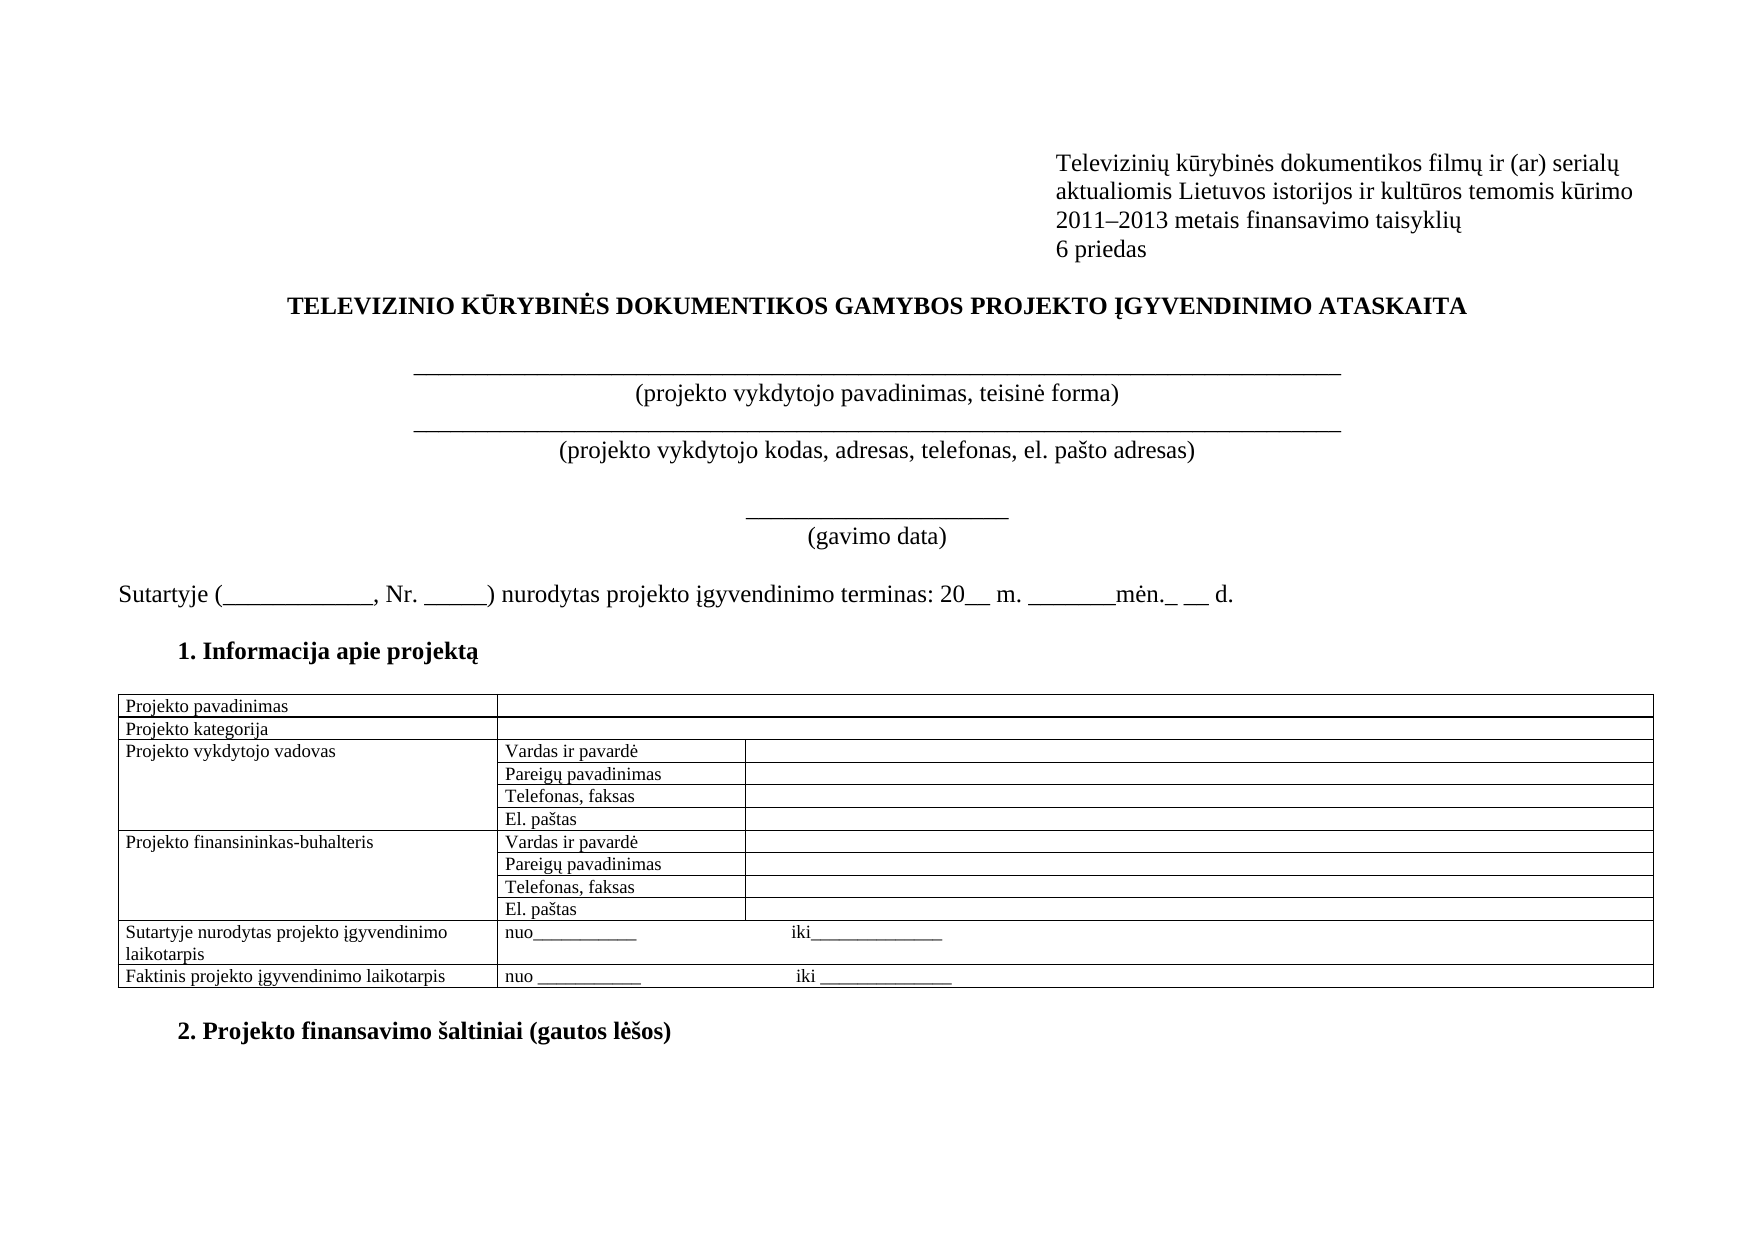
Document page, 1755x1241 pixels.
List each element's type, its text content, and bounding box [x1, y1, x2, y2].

text _ [118, 349, 1636, 378]
table_cell Pareigų pavadinimas [498, 853, 745, 875]
text 6 priedas [1056, 234, 1636, 263]
table_header Projekto pavadinimas [119, 695, 497, 716]
table_cell Projekto vykdytojo vadovas [119, 740, 497, 829]
text Sutartyje (____________, Nr. _____) nurodytas projekto įgyvendinimo terminas: 20__ m. _______mėn._ __ d. [118, 579, 1636, 608]
table_cell iki ______________ [775, 965, 1653, 987]
table_cell [746, 831, 1653, 852]
table_cell Vardas ir pavardė [498, 740, 745, 762]
table_cell [746, 740, 1653, 762]
table_cell El. paštas [498, 808, 745, 829]
text (projekto vykdytojo pavadinimas, teisinė forma) [118, 378, 1636, 406]
table_cell [498, 718, 1653, 739]
table_cell Vardas ir pavardė [498, 831, 745, 852]
text 1. Informacija apie projektą [118, 636, 1636, 665]
table_cell [746, 853, 1653, 875]
table_cell [746, 876, 1653, 897]
text 2. Projekto finansavimo šaltiniai (gautos lėšos) [118, 1016, 1636, 1045]
table_header [498, 695, 1653, 716]
table_cell Pareigų pavadinimas [498, 763, 745, 784]
table_cell El. paštas [498, 898, 745, 920]
text TELEVIZINIO KŪRYBINĖS DOKUMENTIKOS GAMYBOS PROJEKTO ĮGYVENDINIMO ATASKAITA [118, 291, 1636, 320]
table_cell [746, 763, 1653, 784]
table_cell Sutartyje nurodytas projekto įgyvendinimo laikotarpis [119, 921, 497, 964]
table_cell Telefonas, faksas [498, 876, 745, 897]
table_cell nuo___________ [498, 921, 775, 964]
text (gavimo data) [118, 521, 1636, 550]
text _____________________ [118, 493, 1636, 521]
table_cell [746, 808, 1653, 829]
table_cell Faktinis projekto įgyvendinimo laikotarpis [119, 965, 497, 987]
table_cell Projekto finansininkas-buhalteris [119, 831, 497, 920]
text (projekto vykdytojo kodas, adresas, telefonas, el. pašto adresas) [118, 435, 1636, 464]
table_cell Projekto kategorija [119, 718, 497, 739]
table_cell iki______________ [775, 921, 1653, 964]
text _ [118, 406, 1636, 435]
text Televizinių kūrybinės dokumentikos filmų ir (ar) serialų aktualiomis Lietuvos istorijos ir kultūros temomis kūrimo 2011–2013 metais finansavimo taisyklių [1056, 148, 1636, 234]
table_cell nuo ___________ [498, 965, 775, 987]
table_cell [746, 898, 1653, 920]
table_cell [746, 785, 1653, 807]
table_cell Telefonas, faksas [498, 785, 745, 807]
